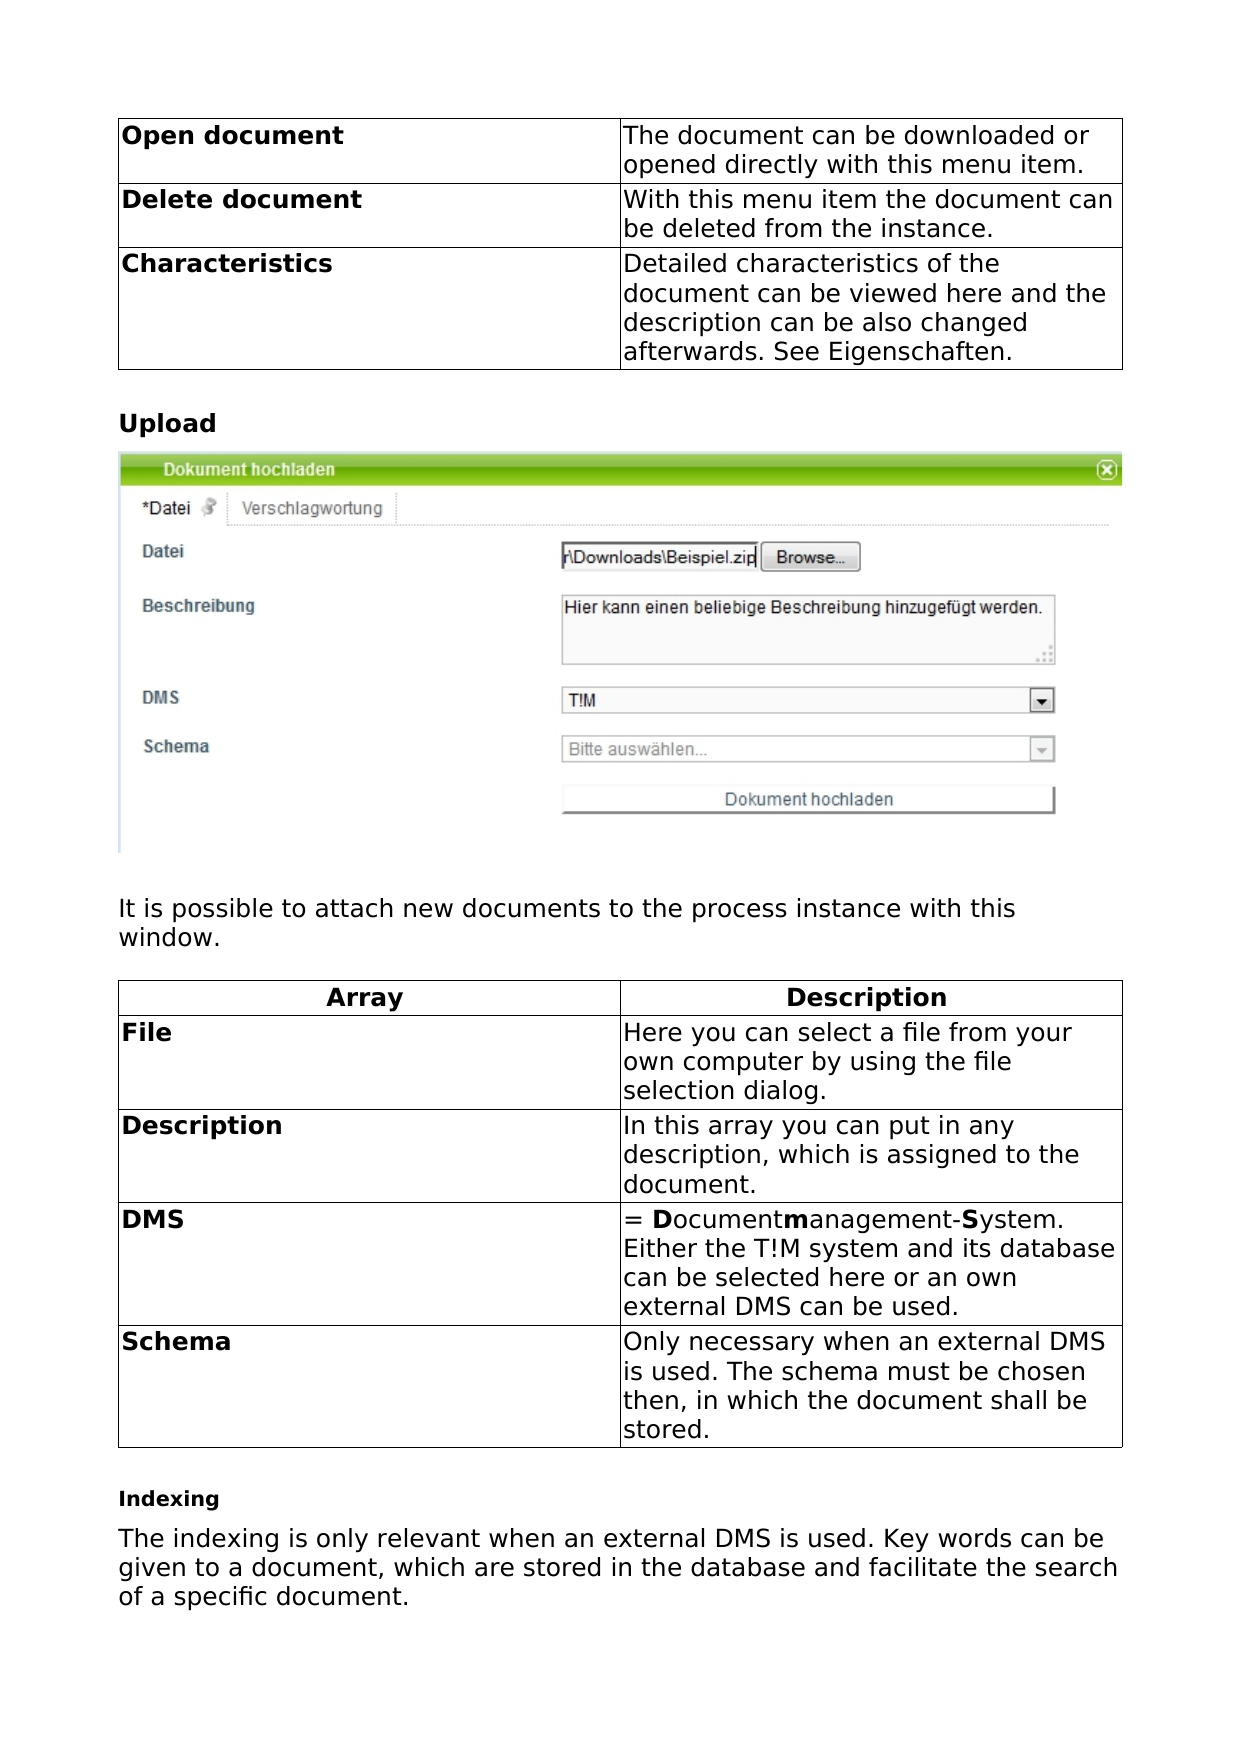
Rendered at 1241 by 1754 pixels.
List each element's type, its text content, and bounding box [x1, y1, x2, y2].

table_header Description [621, 981, 1122, 1015]
picture [118, 450, 1123, 853]
table_cell Description [119, 1110, 620, 1202]
table_cell Only necessary when an external DMS is used. The schema must be chosen then, in which the document shall be stored. [621, 1326, 1122, 1447]
subtitle Upload [118, 409, 1122, 438]
table_cell Open document [119, 119, 620, 182]
table_cell Detailed characteristics of the document can be viewed here and the description can be also changed afterwards. See Eigenschaften. [621, 248, 1122, 369]
table_cell The document can be downloaded or opened directly with this menu item. [621, 119, 1122, 182]
table_cell Here you can select a file from your own computer by using the file selection dialog. [621, 1016, 1122, 1108]
text The indexing is only relevant when an external DMS is used. Key words can be given to a document, which are stored in the database and facilitate the search of a specific document. [118, 1524, 1122, 1611]
table_cell With this menu item the document can be deleted from the instance. [621, 184, 1122, 247]
table_cell Delete document [119, 184, 620, 247]
table_cell Schema [119, 1326, 620, 1447]
subtitle Indexing [118, 1487, 1122, 1511]
text It is possible to attach new documents to the process instance with this window. [118, 894, 1122, 953]
table_header Array [119, 981, 620, 1015]
table_cell File [119, 1016, 620, 1108]
table_cell In this array you can put in any description, which is assigned to the document. [621, 1110, 1122, 1202]
table_cell Characteristics [119, 248, 620, 369]
table_cell DMS [119, 1203, 620, 1324]
table_cell = Documentmanagement-System. Either the T!M system and its database can be selected here or an own external DMS can be used. [621, 1203, 1122, 1324]
